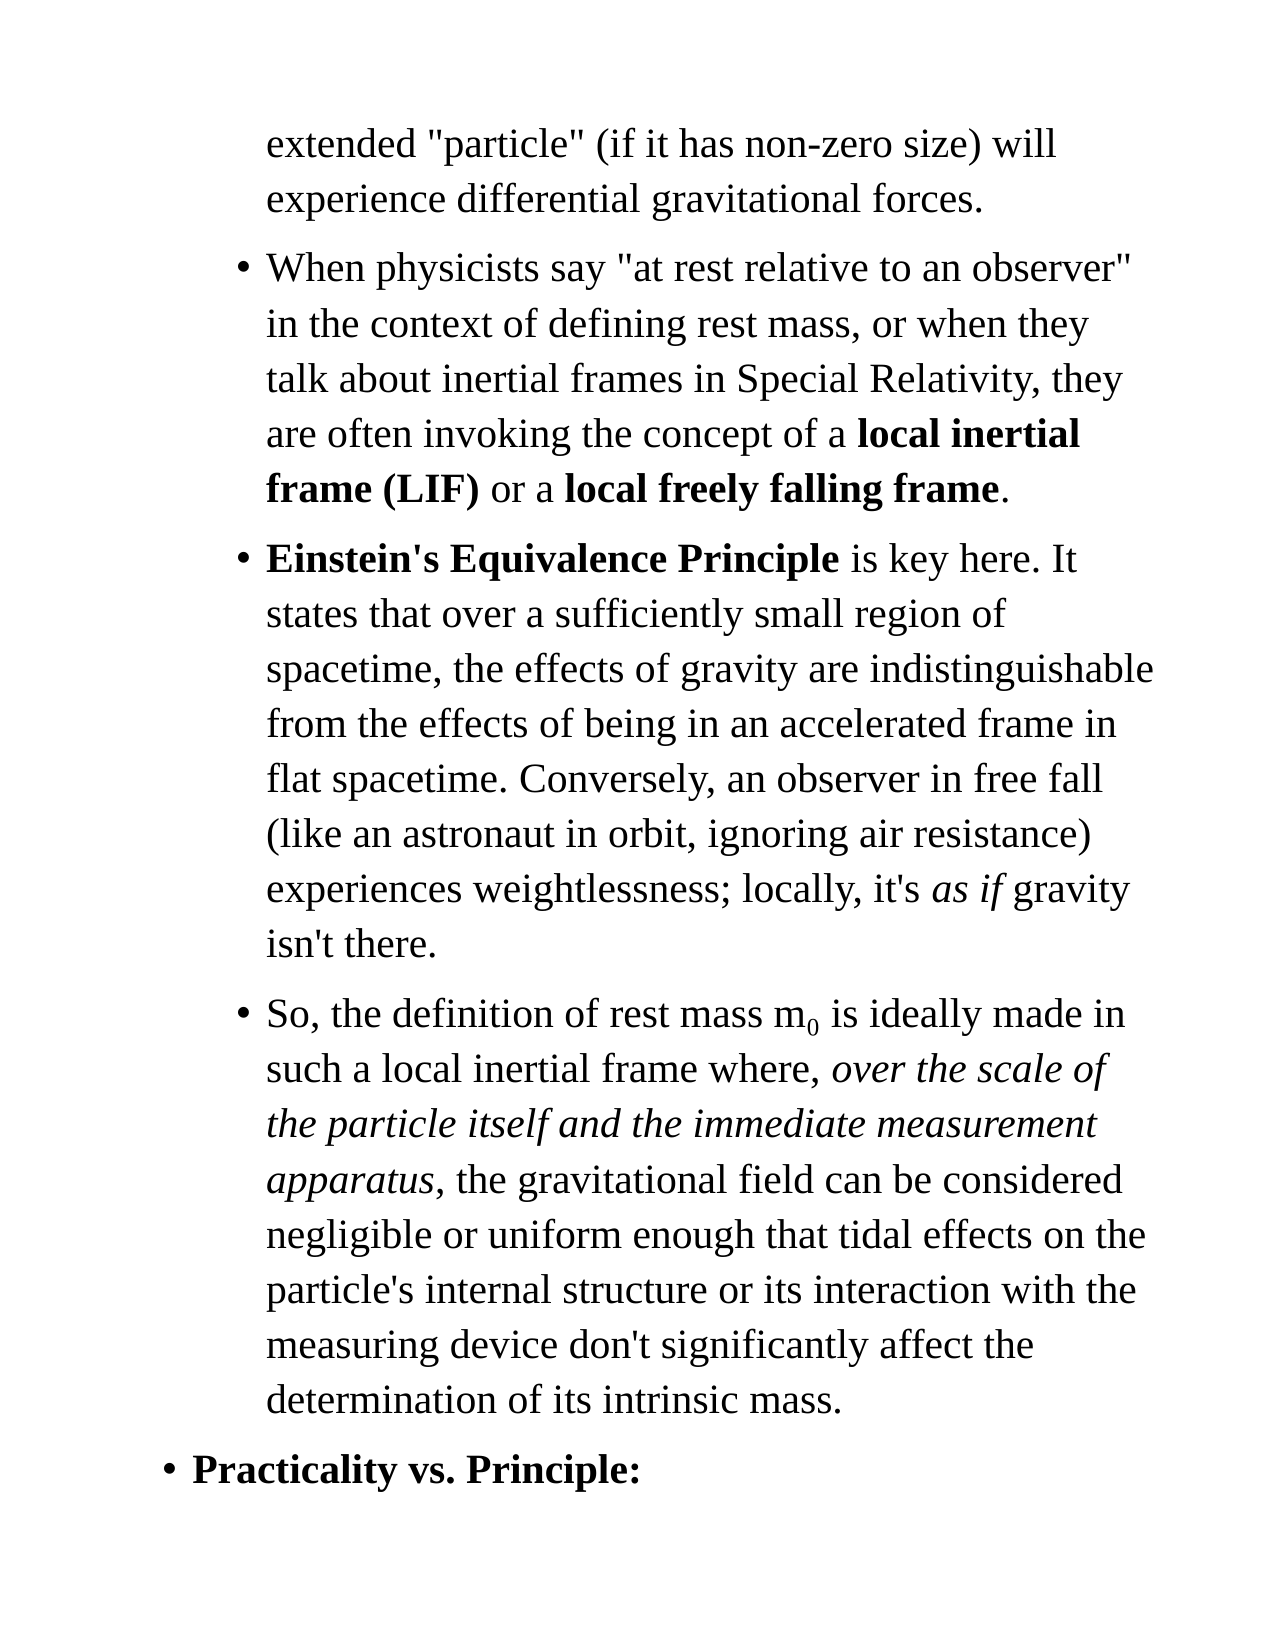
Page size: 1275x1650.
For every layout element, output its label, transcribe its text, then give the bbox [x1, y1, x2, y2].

list Practicality vs. Principle: [162, 1444, 1157, 1492]
list Einstein's Equivalence Principle is key here. It states that over a sufficiently small region of spacetime, the effects of gravity are indistinguishable from the effects of being in an accelerated frame in flat spacetime. Conversely, an observer in free fall (like an astronaut in orbit, ignoring air resistance) experiences weightlessness; locally, it's as if gravity isn't there. [236, 533, 1157, 967]
list When physicists say "at rest relative to an observer" in the context of defining rest mass, or when they talk about inertial frames in Special Relativity, they are often invoking the concept of a local inertial frame (LIF) or a local freely falling frame. [236, 243, 1157, 511]
list extended "particle" (if it has non-zero size) will experience differential gravitational forces. [236, 118, 1157, 221]
list So, the definition of rest mass m₀ is ideally made in such a local inertial frame where, over the scale of the particle itself and the immediate measurement apparatus, the gravitational field can be considered negligible or uniform enough that tidal effects on the particle's internal structure or its interaction with the measuring device don't significantly affect the determination of its intrinsic mass. [236, 989, 1157, 1422]
